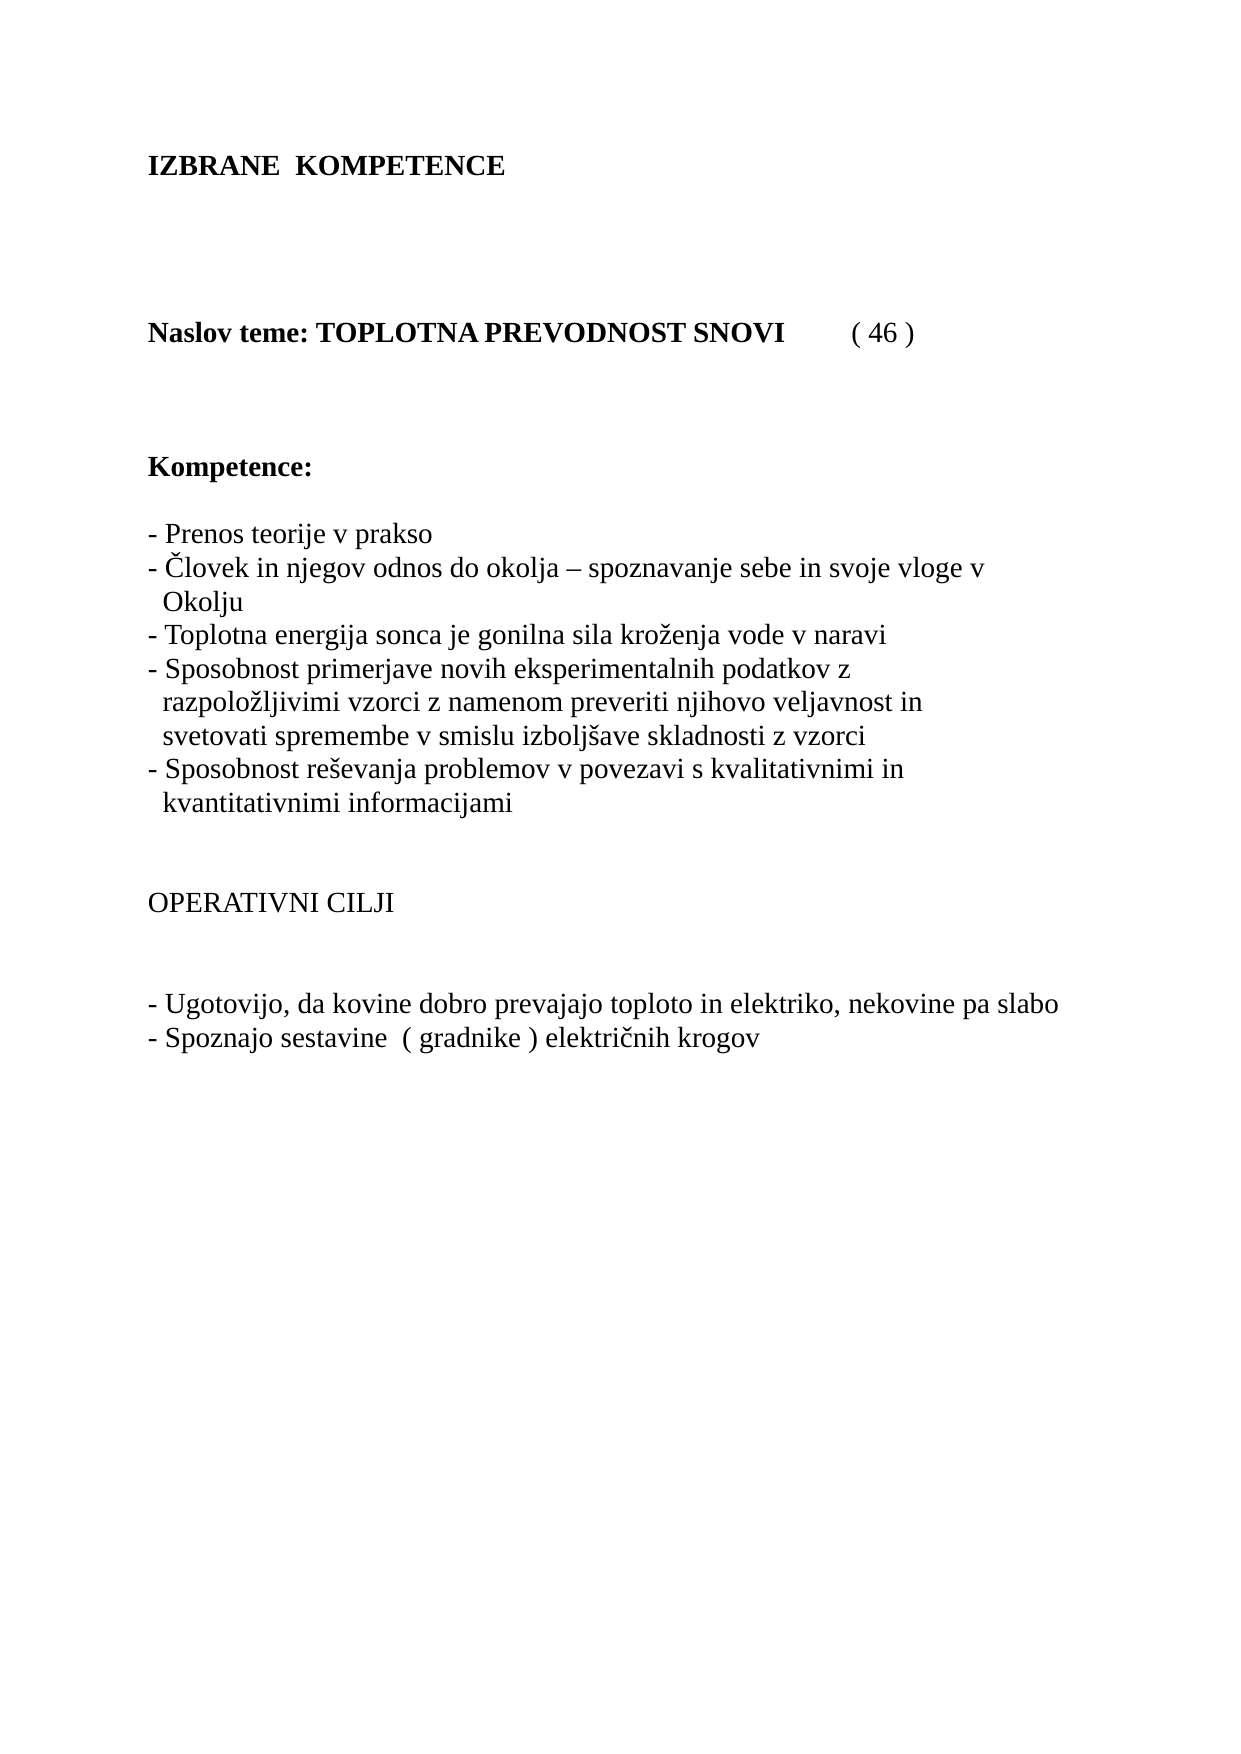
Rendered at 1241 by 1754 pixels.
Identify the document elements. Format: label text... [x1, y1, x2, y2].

text razpoložljivimi vzorci z namenom preveriti njihovo veljavnost in [148, 684, 1093, 718]
text IZBRANE KOMPETENCE [148, 148, 1093, 181]
text OPERATIVNI CILJI [148, 886, 1093, 919]
text Kompetence: [148, 449, 1093, 483]
text - Toplotna energija sonca je gonilna sila kroženja vode v naravi [148, 617, 1093, 651]
text - Ugotovijo, da kovine dobro prevajajo toploto in elektriko, nekovine pa slabo [148, 986, 1093, 1020]
text - Sposobnost primerjave novih eksperimentalnih podatkov z [148, 651, 1093, 684]
text kvantitativnimi informacijami [148, 785, 1093, 818]
text Naslov teme: TOPLOTNA PREVODNOST SNOVI ( 46 ) [148, 315, 1093, 349]
text - Spoznajo sestavine ( gradnike ) električnih krogov [148, 1020, 1093, 1053]
text - Človek in njegov odnos do okolja – spoznavanje sebe in svoje vloge v [148, 550, 1093, 584]
text - Prenos teorije v prakso [148, 517, 1093, 550]
text svetovati spremembe v smislu izboljšave skladnosti z vzorci [148, 718, 1093, 751]
text Okolju [148, 584, 1093, 617]
text - Sposobnost reševanja problemov v povezavi s kvalitativnimi in [148, 751, 1093, 785]
